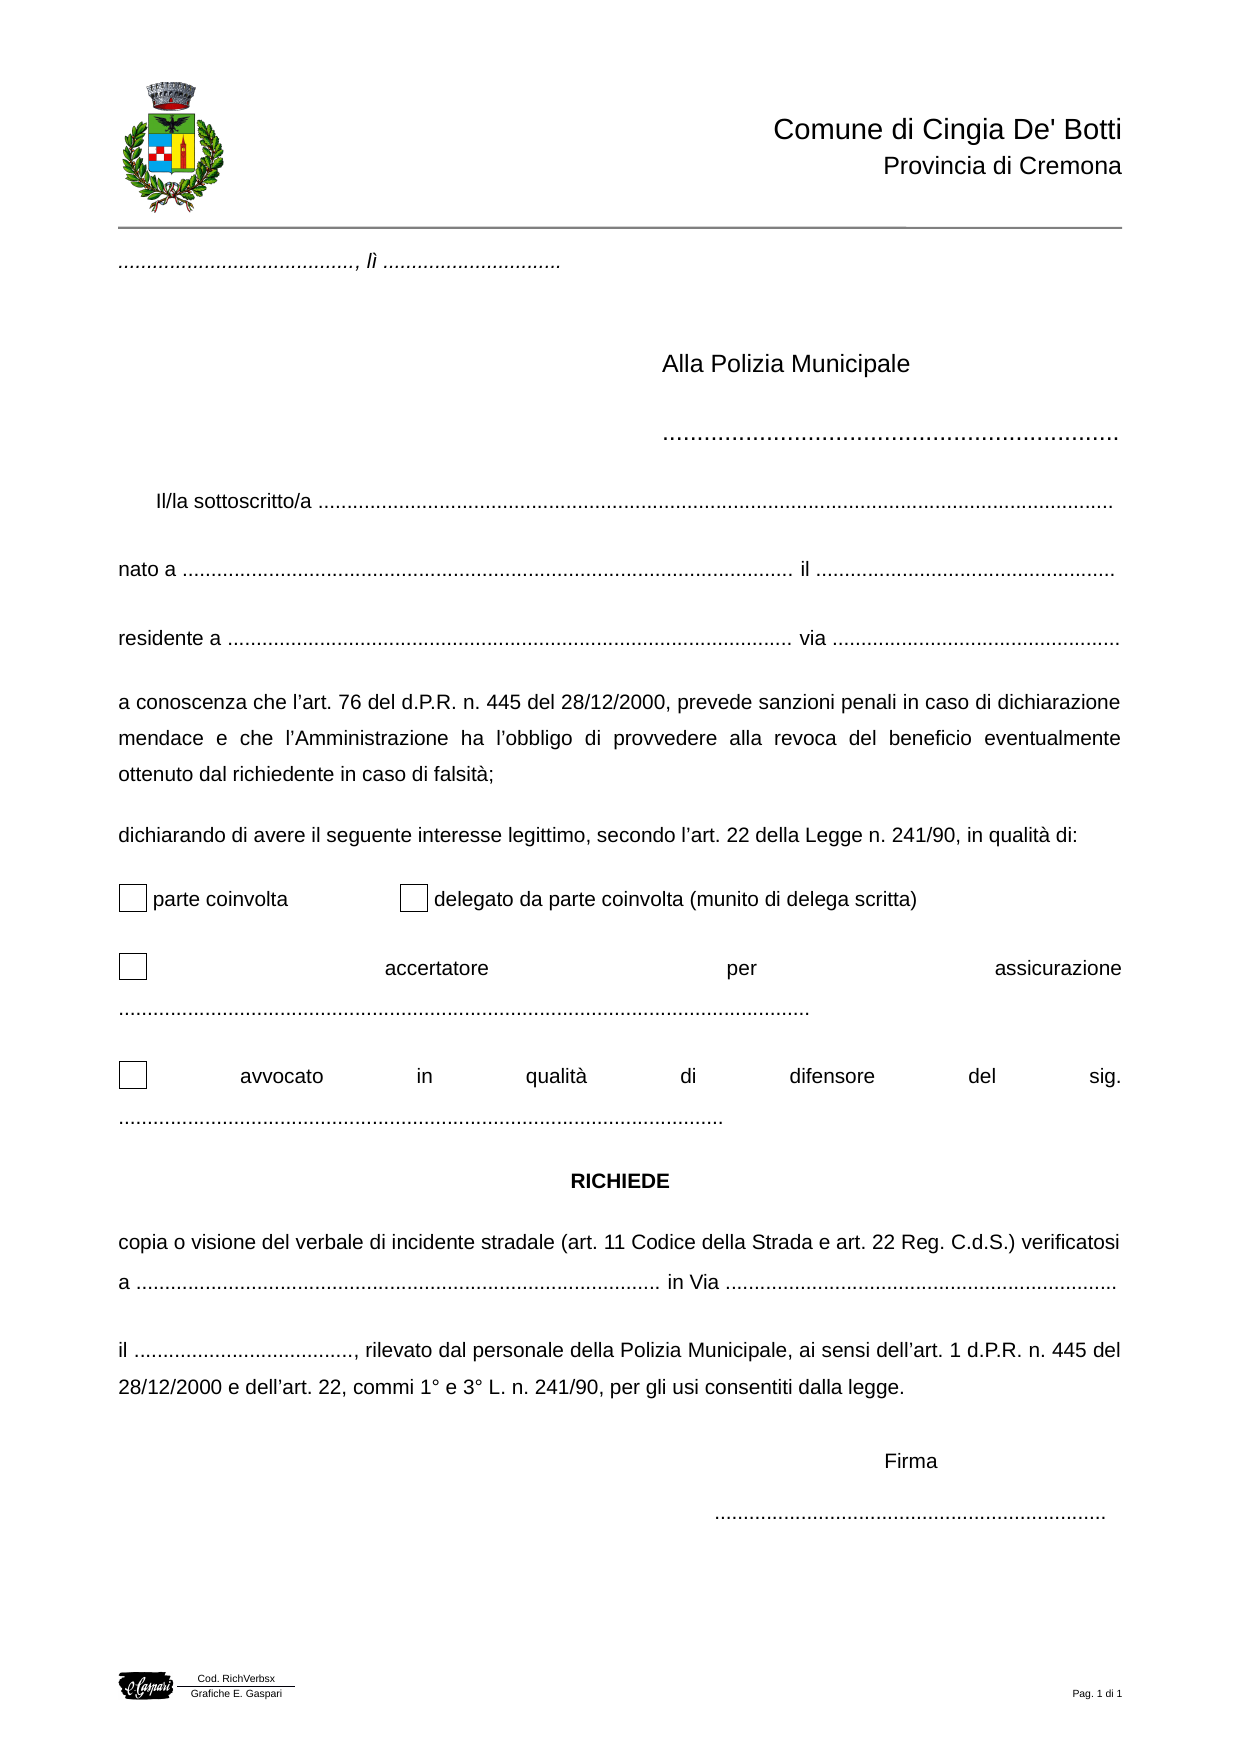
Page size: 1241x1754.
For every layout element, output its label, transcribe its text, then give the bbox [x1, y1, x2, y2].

text copia o visione del verbale di incidente stradale (art. 11 Codice della Strada e art. 22 Reg. C.d.S.) verificatosi a ........................................................................................... in Via .................................................................... [118, 1230, 1122, 1295]
text Provincia di Cremona [224, 151, 1122, 180]
text RICHIEDE [118, 1169, 1122, 1193]
text .................................................................... [699, 1496, 1122, 1525]
text Firma [699, 1448, 1122, 1472]
text ........................................., lì ............................... [118, 245, 1122, 274]
picture [122, 82, 224, 213]
text a conoscenza che l’art. 76 del d.P.R. n. 445 del 28/12/2000, prevede sanzioni penali in caso di dichiarazione mendace e che l’Amministrazione ha l’obbligo di provvedere alla revoca del beneficio eventualmente ottenuto dal richiedente in caso di falsità; [118, 690, 1122, 786]
text Comune di Cingia De' Botti [224, 112, 1122, 146]
text parte coinvolta delegato da parte coinvolta (munito di delega scritta) [118, 883, 1122, 912]
text nato a .......................................................................................................... il .................................................... [118, 553, 1122, 582]
text il ......................................, rilevato dal personale della Polizia Municipale, ai sensi dell’art. 1 d.P.R. n. 445 del 28/12/2000 e dell’art. 22, commi 1° e 3° L. n. 241/90, per gli usi consentiti dalla legge. [118, 1334, 1122, 1399]
text accertatore per assicurazione ........................................................................................................................ [118, 952, 1122, 1021]
text residente a .................................................................................................. via .................................................. [118, 622, 1122, 650]
text avvocato in qualità di difensore del sig. ......................................................................................................... [118, 1060, 1122, 1130]
picture [118, 1671, 174, 1700]
text .................................................................. [118, 417, 1122, 446]
text Il/la sottoscritto/a .......................................................................................................................................... [118, 485, 1122, 514]
text Alla Polizia Municipale [118, 349, 1122, 378]
text dichiarando di avere il seguente interesse legittimo, secondo l’art. 22 della Legge n. 241/90, in qualità di: [118, 822, 1122, 846]
